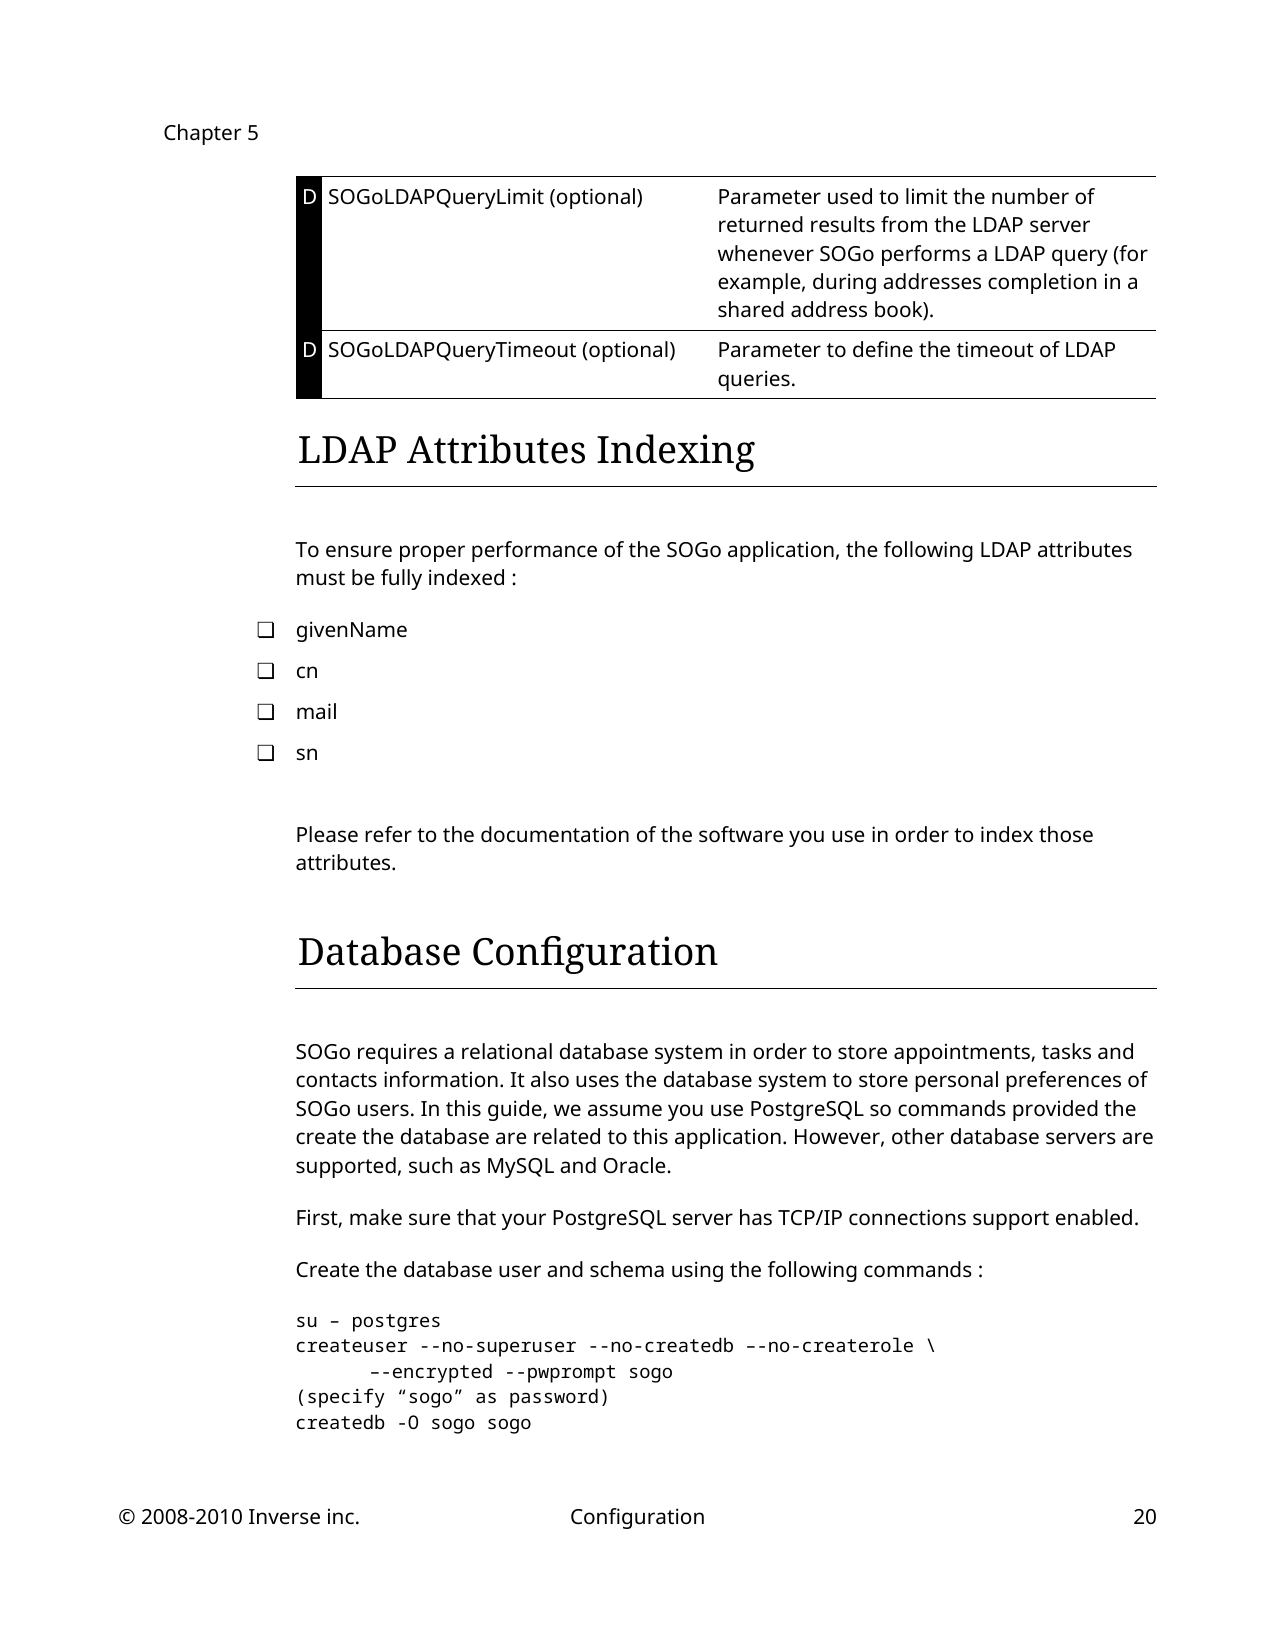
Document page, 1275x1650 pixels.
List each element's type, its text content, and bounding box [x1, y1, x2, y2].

list ❏ sn [256, 738, 1157, 767]
text SOGo requires a relational database system in order to store appointments, tasks and contacts information. It also uses the database system to store personal preferences of SOGo users. In this guide, we assume you use PostgreSQL so commands provided the create the database are related to this application. However, other database servers are supported, such as MySQL and Oracle. [295, 1037, 1157, 1179]
table_cell D [296, 177, 322, 330]
text createdb -O sogo sogo [295, 1409, 1157, 1434]
list ❏ mail [256, 697, 1157, 726]
text (specify “sogo” as password) [295, 1383, 1157, 1409]
text First, make sure that your PostgreSQL server has TCP/IP connections support enabled. [295, 1203, 1157, 1231]
table_cell Parameter used to limit the number of returned results from the LDAP server whenever SOGo performs a LDAP query (for example, during addresses completion in a shared address book). [711, 177, 1156, 330]
table_cell SOGoLDAPQueryTimeout (optional) [322, 331, 711, 398]
text To ensure proper performance of the SOGo application, the following LDAP attributes must be fully indexed : [295, 535, 1157, 592]
text su – postgres [295, 1307, 1157, 1332]
list ❏ cn [256, 656, 1157, 685]
table_cell SOGoLDAPQueryLimit (optional) [322, 177, 711, 330]
table_cell Parameter to define the timeout of LDAP queries. [711, 331, 1156, 398]
text Please refer to the documentation of the software you use in order to index those attributes. [295, 820, 1157, 877]
subtitle LDAP Attributes Indexing [295, 423, 1157, 486]
table_cell D [296, 331, 322, 398]
list ❏ givenName [256, 615, 1157, 644]
text createuser --no-superuser --no-createdb –-no-createrole \ –-encrypted --pwprompt sogo [295, 1332, 1157, 1383]
subtitle Database Configuration [295, 925, 1157, 988]
text Create the database user and schema using the following commands : [295, 1255, 1157, 1283]
